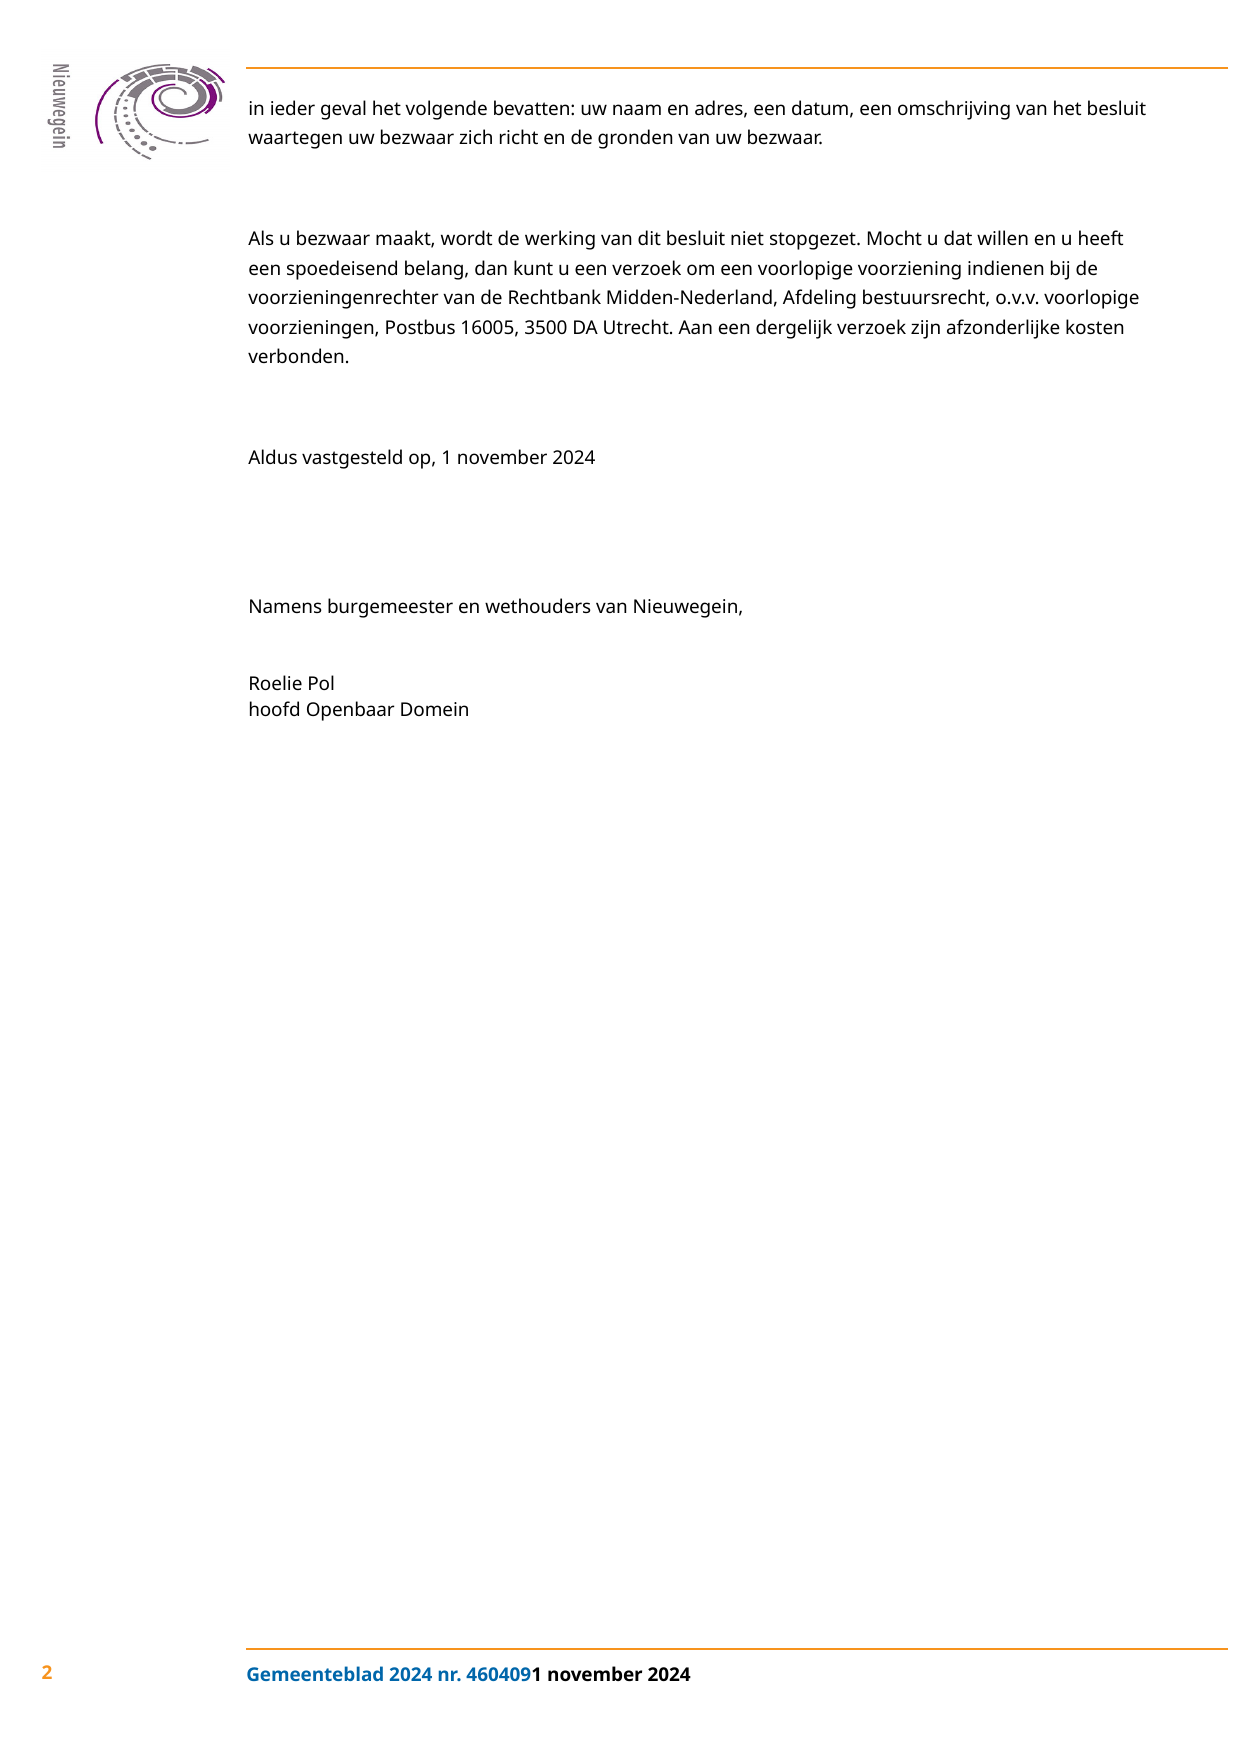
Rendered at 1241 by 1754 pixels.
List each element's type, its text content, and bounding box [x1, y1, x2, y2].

text Namens burgemeester en wethouders van Nieuwegein, [248, 593, 1152, 619]
text hoofd Openbaar Domein [248, 696, 1152, 722]
text Als u bezwaar maakt, wordt de werking van dit besluit niet stopgezet. Mocht u dat willen en u heeft een spoedeisend belang, dan kunt u een verzoek om een voorlopige voorziening indienen bij de voorzieningenrechter van de Rechtbank Midden-Nederland, Afdeling bestuursrecht, o.v.v. voorlopige voorzieningen, Postbus 16005, 3500 DA Utrecht. Aan een dergelijk verzoek zijn afzonderlijke kosten verbonden. [248, 225, 1152, 369]
text in ieder geval het volgende bevatten: uw naam en adres, een datum, een omschrijving van het besluit waartegen uw bezwaar zich richt en de gronden van uw bezwaar. [248, 95, 1152, 150]
picture [41, 47, 231, 172]
text Aldus vastgesteld op, 1 november 2024 [248, 444, 1152, 470]
text Roelie Pol [248, 670, 1152, 696]
